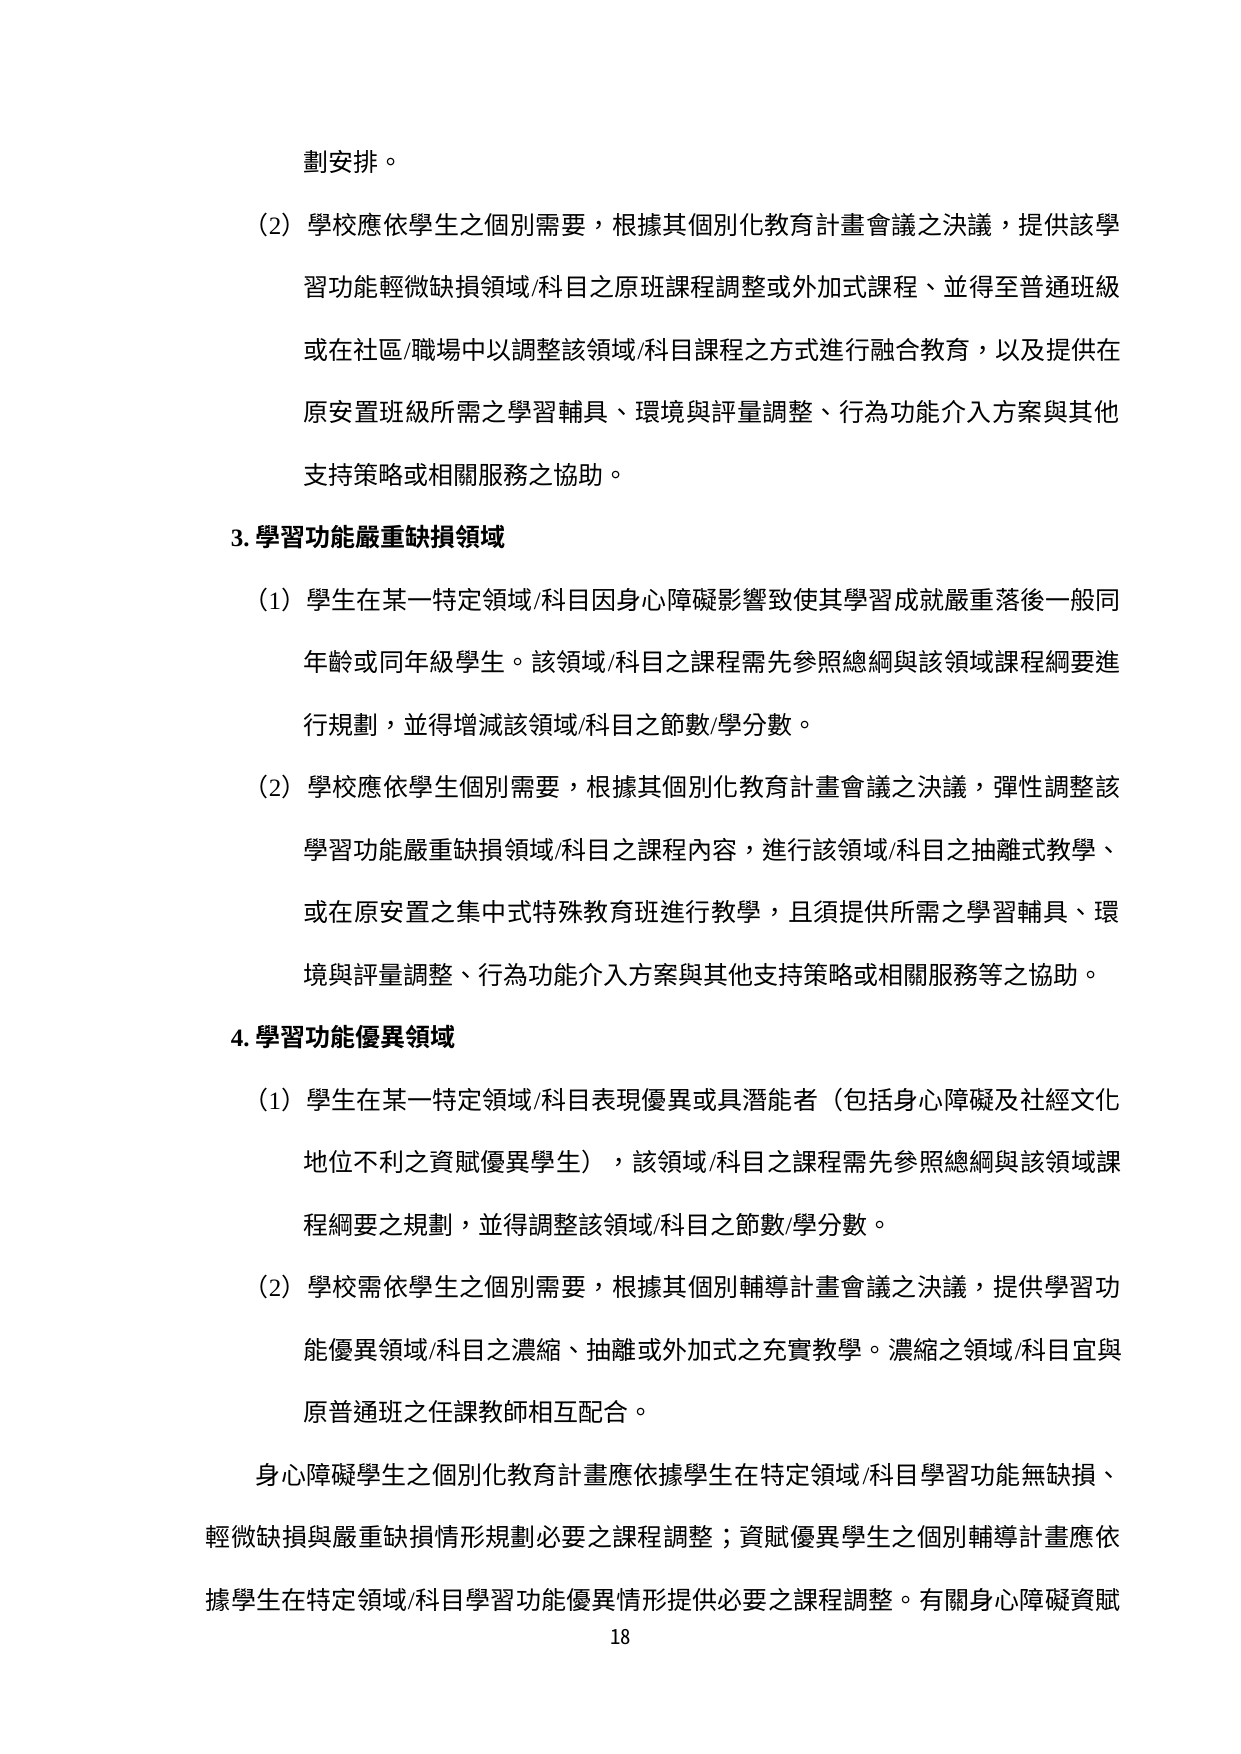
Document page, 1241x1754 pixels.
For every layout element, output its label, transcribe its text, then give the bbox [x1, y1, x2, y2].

text 4. 學習功能優異領域 [231, 994, 1122, 1057]
text 身心障礙學生之個別化教育計畫應依據學生在特定領域/科目學習功能無缺損、輕微缺損與嚴重缺損情形規劃必要之課程調整；資賦優異學生之個別輔導計畫應依據學生在特定領域/科目學習功能優異情形提供必要之課程調整。有關身心障礙資賦 [206, 1432, 1122, 1619]
text （2）學校應依學生個別需要，根據其個別化教育計畫會議之決議，彈性調整該學習功能嚴重缺損領域/科目之課程內容，進行該領域/科目之抽離式教學、或在原安置之集中式特殊教育班進行教學，且須提供所需之學習輔具、環境與評量調整、行為功能介入方案與其他支持策略或相關服務等之協助。 [243, 744, 1122, 994]
text （1）學生在某一特定領域/科目表現優異或具潛能者（包括身心障礙及社經文化地位不利之資賦優異學生），該領域/科目之課程需先參照總綱與該領域課程綱要之規劃，並得調整該領域/科目之節數/學分數。 [243, 1057, 1122, 1244]
text （2）學校需依學生之個別需要，根據其個別輔導計畫會議之決議，提供學習功能優異領域/科目之濃縮、抽離或外加式之充實教學。濃縮之領域/科目宜與原普通班之任課教師相互配合。 [243, 1244, 1122, 1432]
text 劃安排。 [243, 119, 1122, 182]
text 3. 學習功能嚴重缺損領域 [231, 494, 1122, 557]
text （2）學校應依學生之個別需要，根據其個別化教育計畫會議之決議，提供該學習功能輕微缺損領域/科目之原班課程調整或外加式課程、並得至普通班級或在社區/職場中以調整該領域/科目課程之方式進行融合教育，以及提供在原安置班級所需之學習輔具、環境與評量調整、行為功能介入方案與其他支持策略或相關服務之協助。 [243, 182, 1122, 494]
text （1）學生在某一特定領域/科目因身心障礙影響致使其學習成就嚴重落後一般同年齡或同年級學生。該領域/科目之課程需先參照總綱與該領域課程綱要進行規劃，並得增減該領域/科目之節數/學分數。 [243, 557, 1122, 744]
